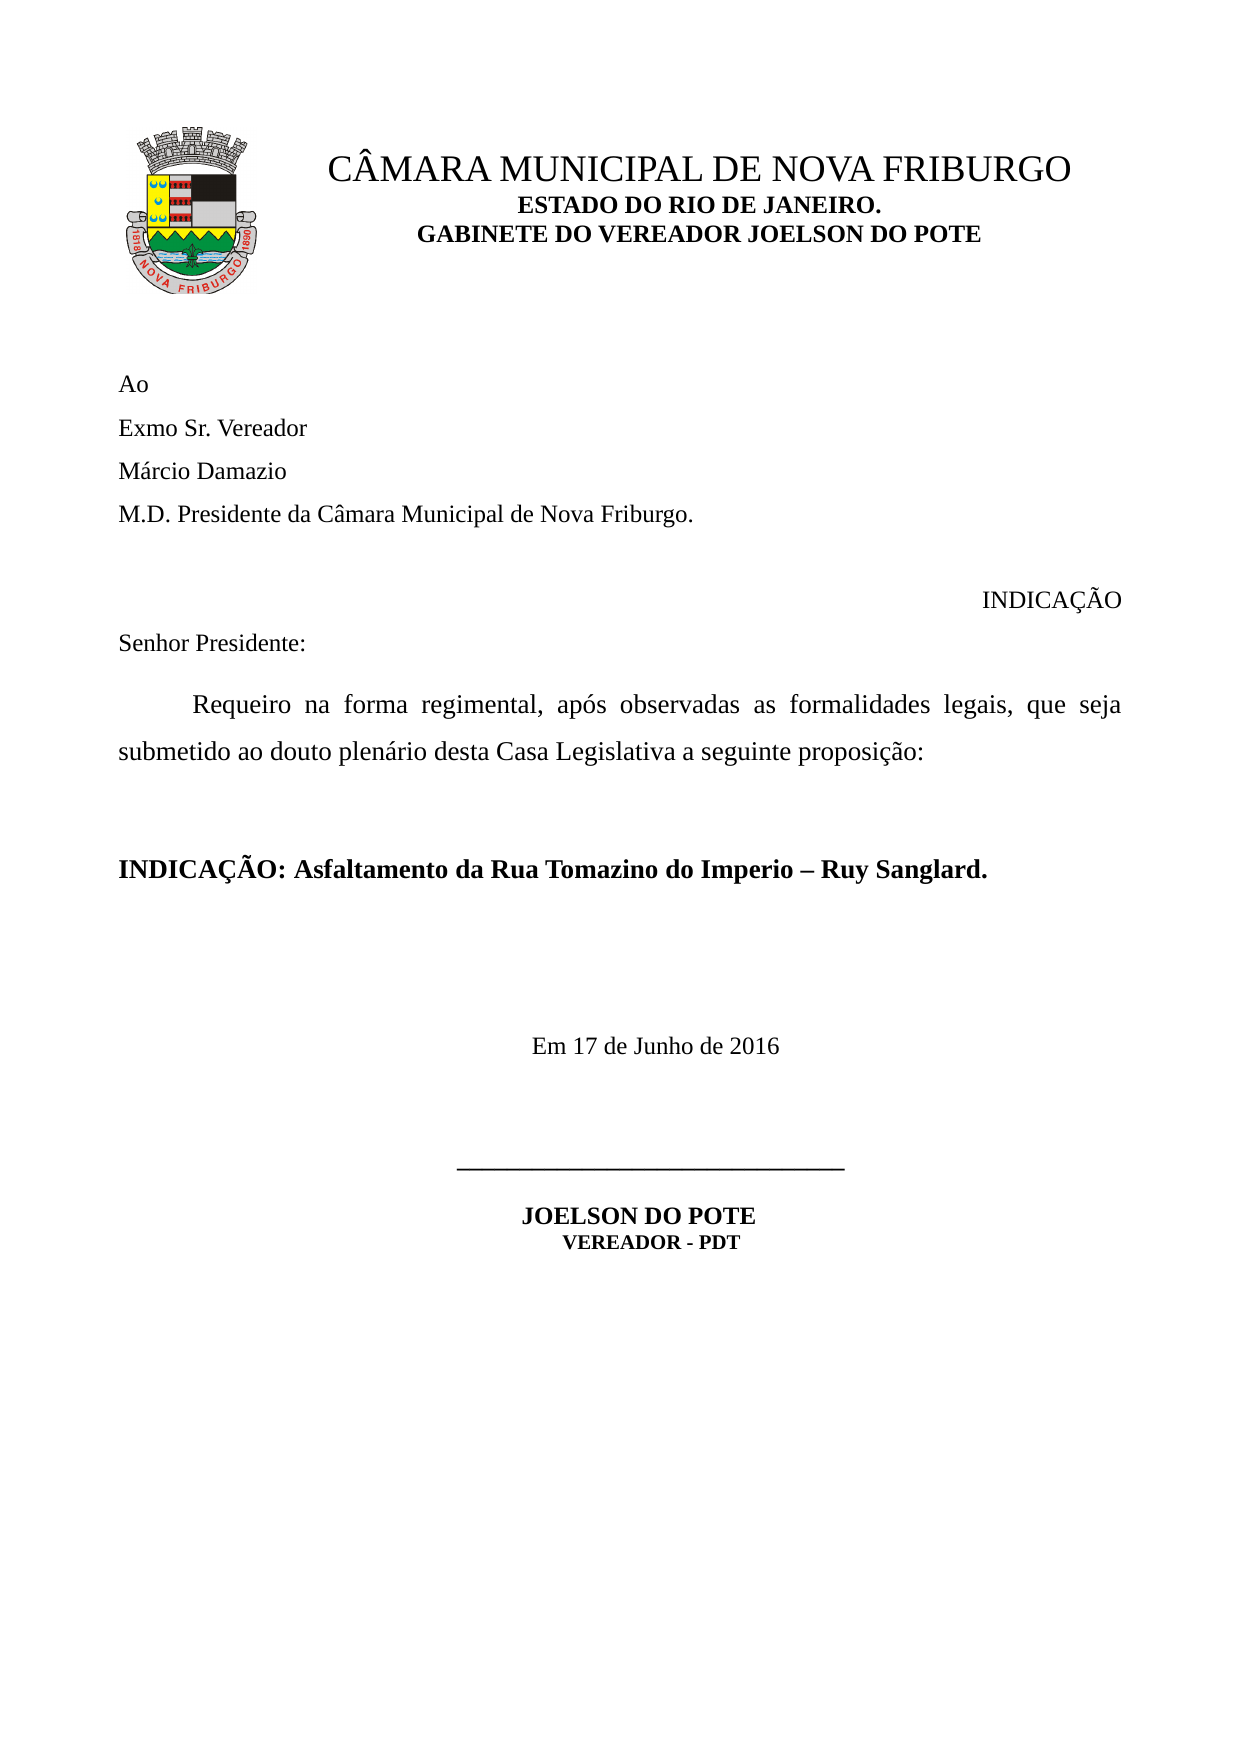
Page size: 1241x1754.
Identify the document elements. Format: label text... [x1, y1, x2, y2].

text Em 17 de Junho de 2016 [118, 1031, 1119, 1059]
text VEREADOR - PDT [118, 1230, 1122, 1254]
text M.D. Presidente da Câmara Municipal de Nova Friburgo. [118, 499, 1122, 528]
text JOELSON DO POTE [118, 1201, 1122, 1230]
text CÂMARA MUNICIPAL DE NOVA FRIBURGO [257, 147, 1122, 190]
text Senhor Presidente: [118, 628, 1122, 657]
text ESTADO DO RIO DE JANEIRO. [257, 190, 1122, 219]
text _______________________________ [201, 1115, 981, 1173]
text Exmo Sr. Vereador [118, 413, 1122, 441]
text Requeiro na forma regimental, após observadas as formalidades legais, que seja submetido ao douto plenário desta Casa Legislativa a seguinte proposição: [118, 688, 1122, 766]
text INDICAÇÃO: Asfaltamento da Rua Tomazino do Imperio – Ruy Sanglard. [118, 853, 1119, 884]
text INDICAÇÃO [118, 585, 1122, 614]
text GABINETE DO VEREADOR JOELSON DO POTE [257, 219, 1122, 247]
text Ao [118, 369, 1122, 398]
text Márcio Damazio [118, 456, 1122, 484]
